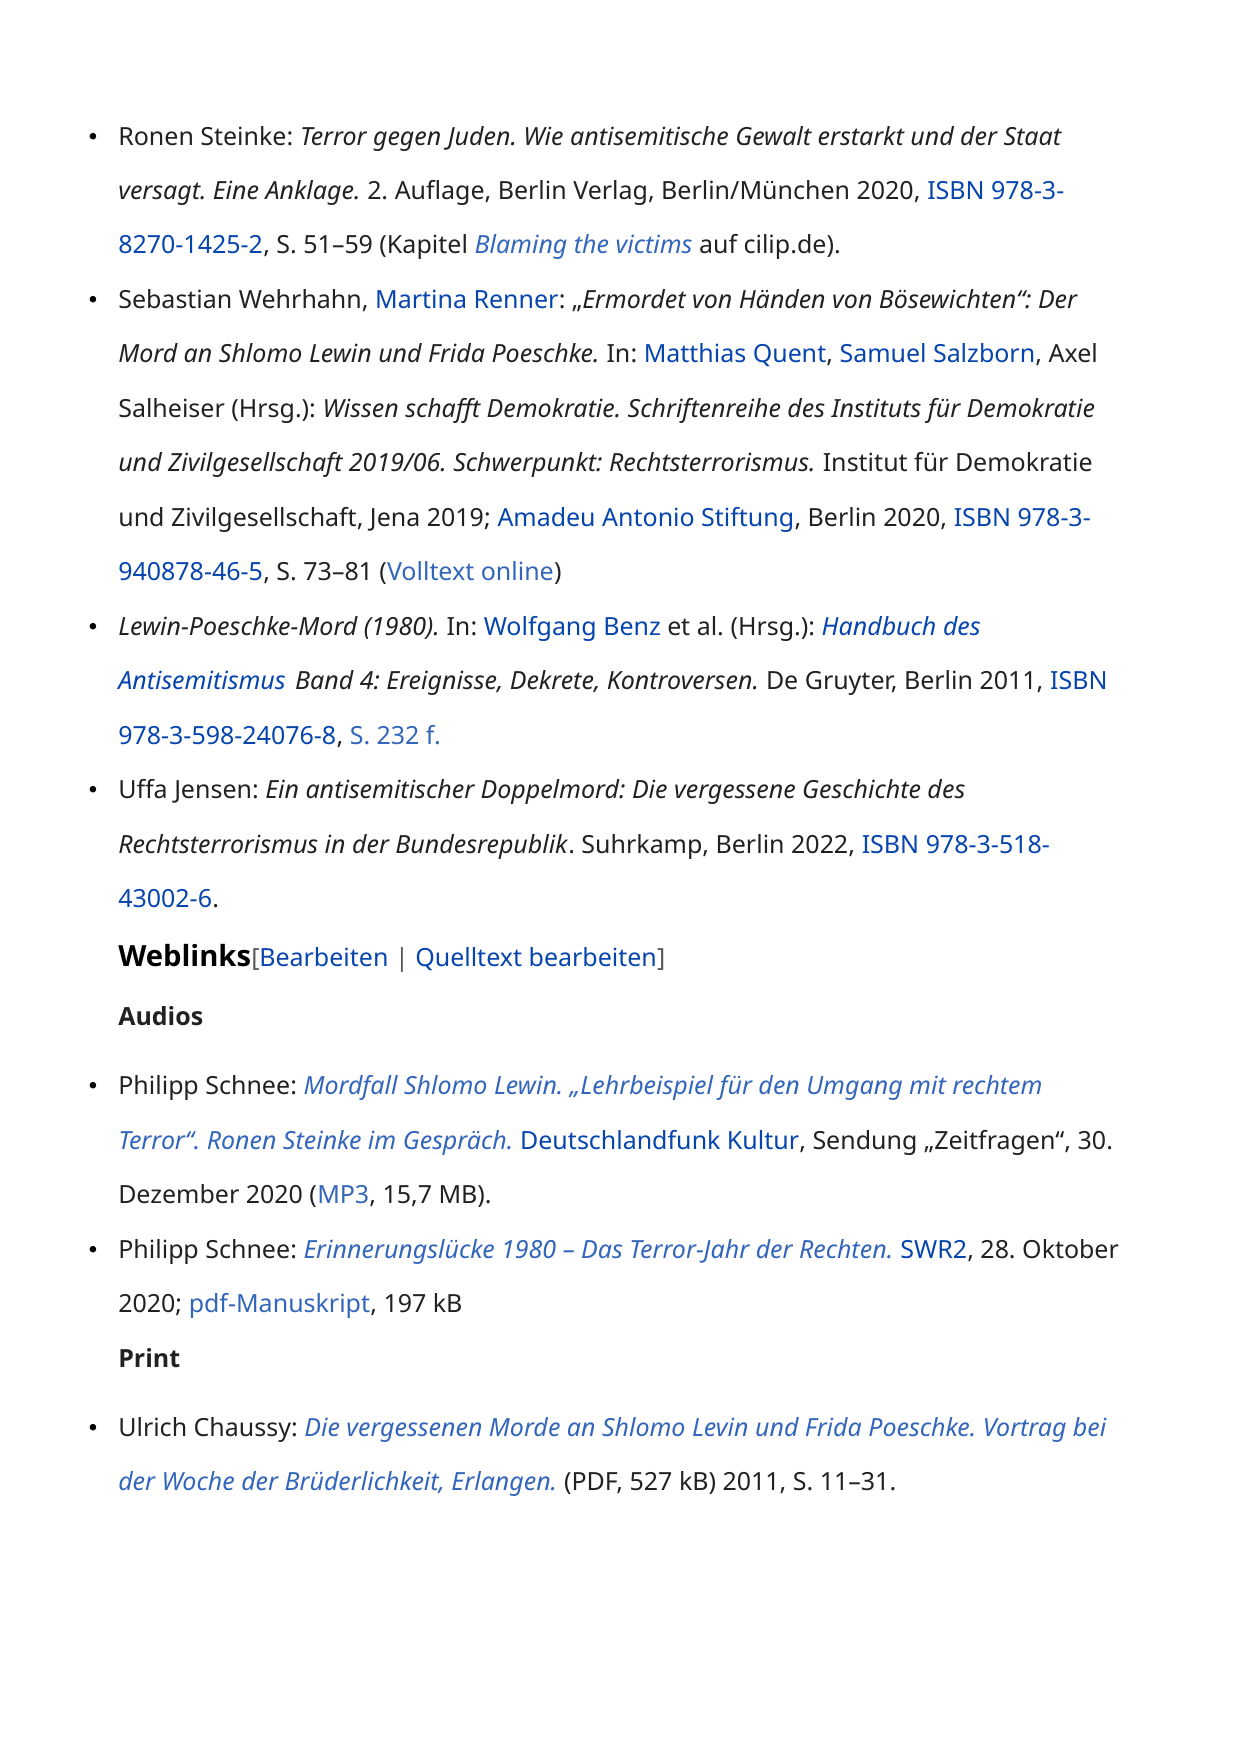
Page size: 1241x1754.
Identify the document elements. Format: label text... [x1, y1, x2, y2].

list Sebastian Wehrhahn, Martina Renner: „Ermordet von Händen von Bösewichten“: Der Mord an Shlomo Lewin und Frida Poeschke. In: Matthias Quent, Samuel Salzborn, Axel Salheiser (Hrsg.): Wissen schafft Demokratie. Schriftenreihe des Instituts für Demokratie und Zivilgesellschaft 2019/06. Schwerpunkt: Rechtsterrorismus. Institut für Demokratie und Zivilgesellschaft, Jena 2019; Amadeu Antonio Stiftung, Berlin 2020, ISBN 978-3-940878-46-5, S. 73–81 (Volltext online) [118, 282, 1122, 588]
subtitle Weblinks[Bearbeiten | Quelltext bearbeiten] [118, 935, 1122, 975]
list Ulrich Chaussy: Die vergessenen Morde an Shlomo Levin und Frida Poeschke. Vortrag bei der Woche der Brüderlichkeit, Erlangen. (PDF, 527 kB) 2011, S. 11–31. [118, 1409, 1122, 1498]
text Audios [118, 999, 1122, 1033]
list Lewin-Poeschke-Mord (1980). In: Wolfgang Benz et al. (Hrsg.): Handbuch des Antisemitismus Band 4: Ereignisse, Dekrete, Kontroversen. De Gruyter, Berlin 2011, ISBN 978-3-598-24076-8, S. 232 f. [118, 608, 1122, 751]
list Uffa Jensen: Ein antisemitischer Doppelmord: Die vergessene Geschichte des Rechtsterrorismus in der Bundesrepublik. Suhrkamp, Berlin 2022, ISBN 978-3-518-43002-6. [118, 772, 1122, 915]
list Philipp Schnee: Mordfall Shlomo Lewin. „Lehrbeispiel für den Umgang mit rechtem Terror“. Ronen Steinke im Gespräch. Deutschlandfunk Kultur, Sendung „Zeitfragen“, 30. Dezember 2020 (MP3, 15,7 MB). [118, 1068, 1122, 1211]
list Philipp Schnee: Erinnerungslücke 1980 – Das Terror-Jahr der Rechten. SWR2, 28. Oktober 2020; pdf-Manuskript, 197 kB [118, 1231, 1122, 1320]
text Print [118, 1340, 1122, 1374]
list Ronen Steinke: Terror gegen Juden. Wie antisemitische Gewalt erstarkt und der Staat versagt. Eine Anklage. 2. Auflage, Berlin Verlag, Berlin/München 2020, ISBN 978-3-8270-1425-2, S. 51–59 (Kapitel Blaming the victims auf cilip.de). [118, 118, 1122, 261]
